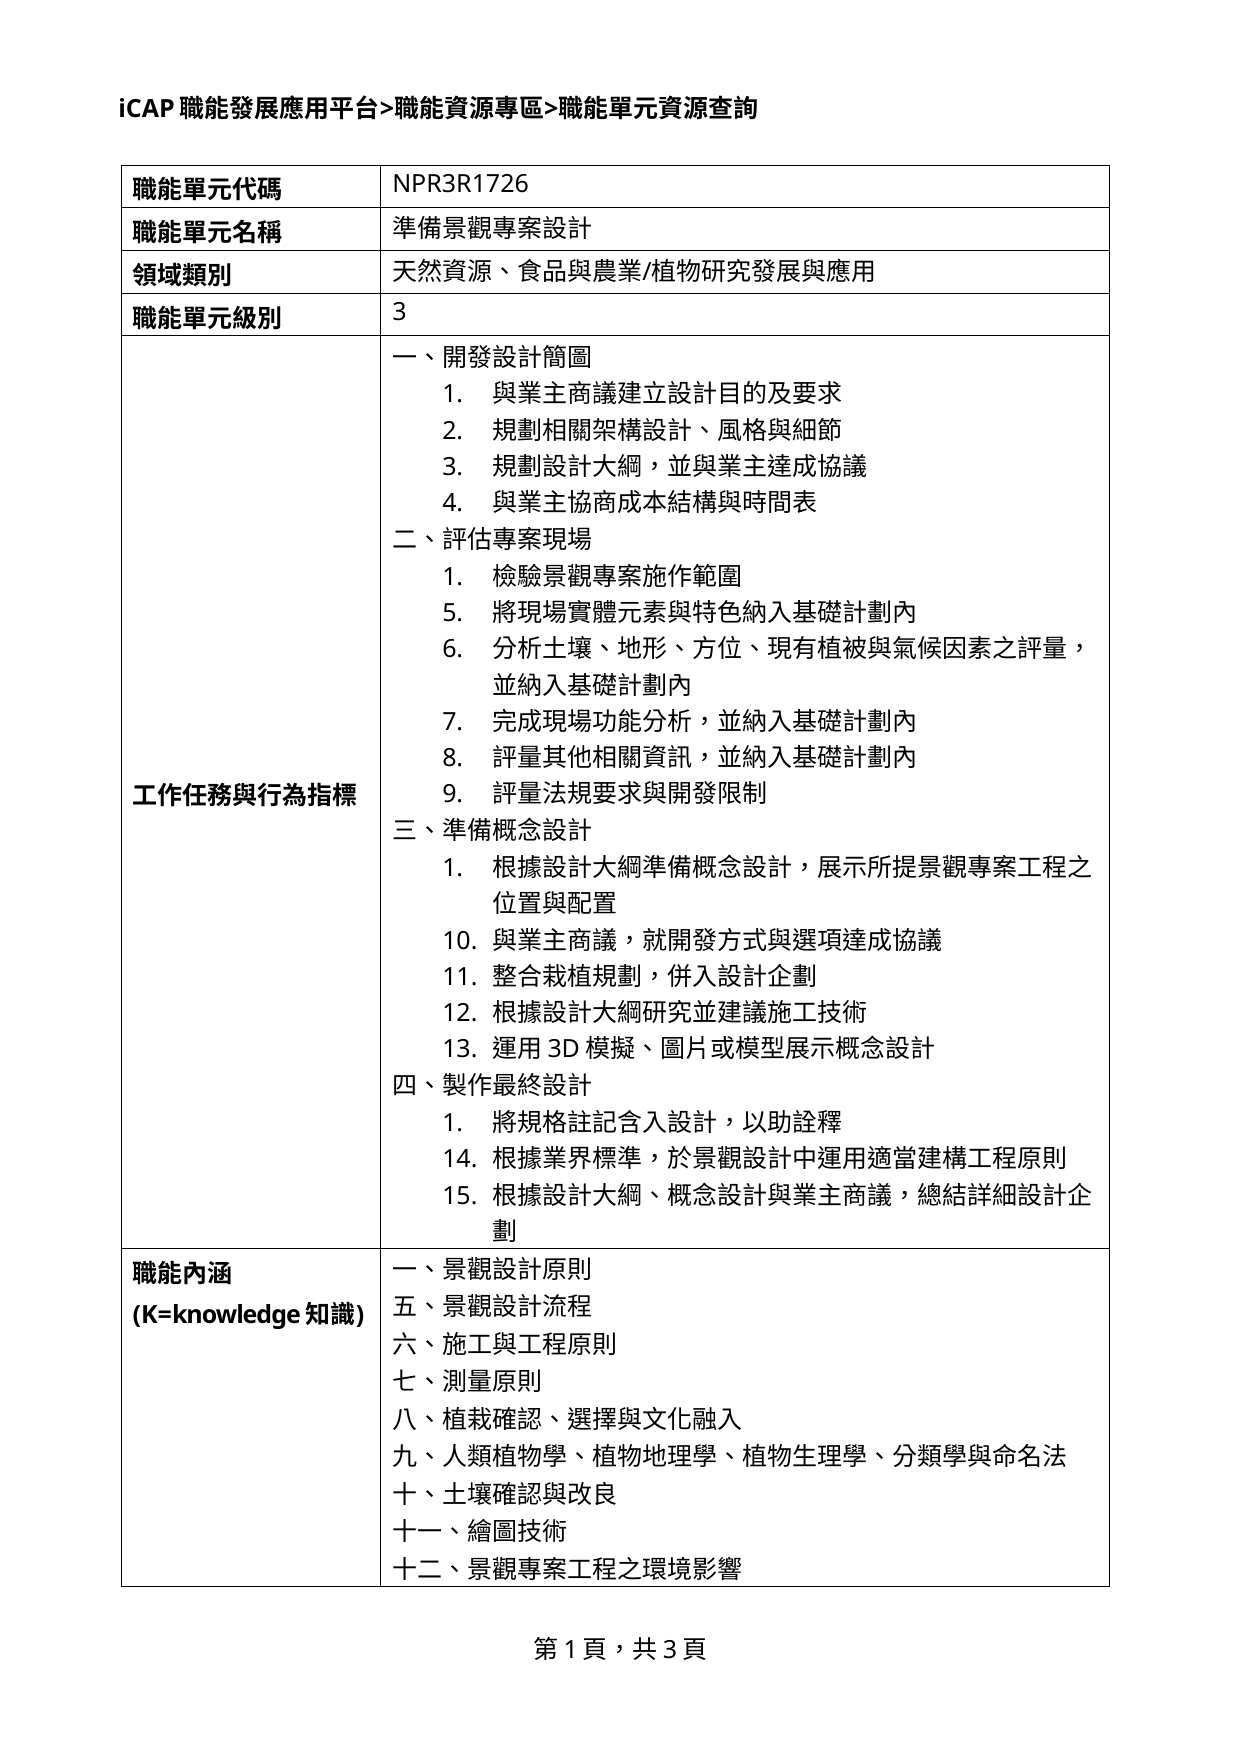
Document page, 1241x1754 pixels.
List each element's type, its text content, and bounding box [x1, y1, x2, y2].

table_cell 開發設計簡圖 與業主商議建立設計目的及要求 規劃相關架構設計、風格與細節 規劃設計大綱，並與業主達成協議 與業主協商成本結構與時間表 評估專案現場 檢驗景觀專案施作範圍 將現場實體元素與特色納入基礎計劃內 分析土壤、地形、方位、現有植被與氣候因素之評量，並納入基礎計劃內 完成現場功能分析，並納入基礎計劃內 評量其他相關資訊，並納入基礎計劃內 評量法規要求與開發限制 準備概念設計 根據設計大綱準備概念設計，展示所提景觀專案工程之位置與配置 與業主商議，就開發方式與選項達成協議 整合栽植規劃，併入設計企劃 根據設計大綱研究並建議施工技術 運用3D模擬、圖片或模型展示概念設計 製作最終設計 將規格註記含入設計，以助詮釋 根據業界標準，於景觀設計中運用適當建構工程原則 根據設計大綱、概念設計與業主商議，總結詳細設計企劃 [381, 336, 1109, 1248]
table_header 職能單元代碼 [122, 166, 380, 207]
table_cell 職能單元級別 [122, 294, 380, 335]
table_cell 領域類別 [122, 251, 380, 293]
table_cell 工作任務與行為指標 [122, 336, 380, 1248]
table_cell 準備景觀專案設計 [381, 208, 1109, 250]
table_cell 景觀設計原則 景觀設計流程 施工與工程原則 測量原則 植栽確認、選擇與文化融入 人類植物學、植物地理學、植物生理學、分類學與命名法 土壤確認與改良 繪圖技術 景觀專案工程之環境影響 相關法令 當地政府法規與流程 辦公室與戶外環境之職業衛生安全及風險評估 成本估算 [381, 1249, 1109, 1586]
table_cell 3 [381, 294, 1109, 335]
table_cell 天然資源、食品與農業/植物研究發展與應用 [381, 251, 1109, 293]
table_cell 職能單元名稱 [122, 208, 380, 250]
table_header NPR3R1726 [381, 166, 1109, 207]
table_cell 職能內涵 (K=knowledge知識) [122, 1249, 380, 1586]
